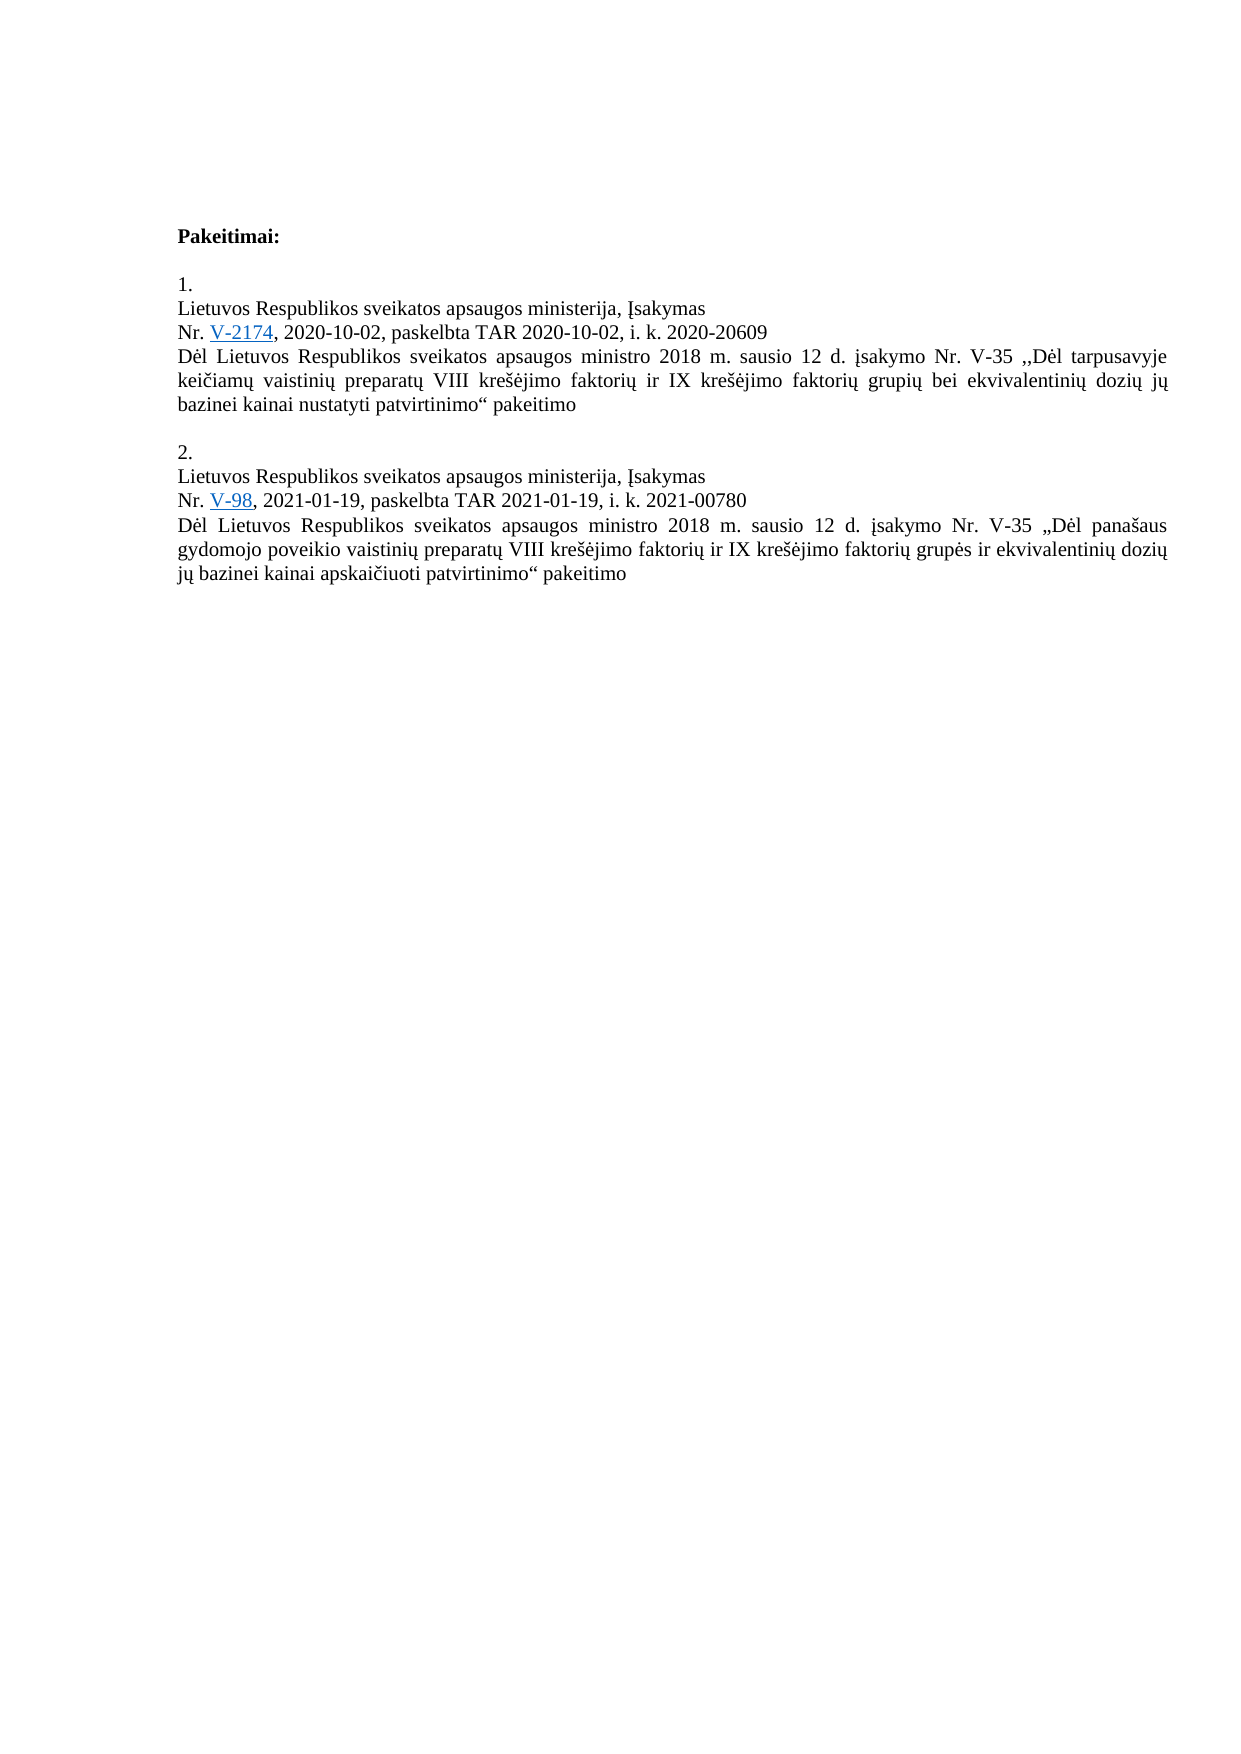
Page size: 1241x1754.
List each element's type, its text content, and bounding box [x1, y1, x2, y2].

text Pakeitimai: [177, 224, 1169, 248]
text Dėl Lietuvos Respublikos sveikatos apsaugos ministro 2018 m. sausio 12 d. įsakymo Nr. V-35 ,,Dėl tarpusavyje keičiamų vaistinių preparatų VIII krešėjimo faktorių ir IX krešėjimo faktorių grupių bei ekvivalentinių dozių jų bazinei kainai nustatyti patvirtinimo“ pakeitimo [177, 344, 1169, 416]
text 2. [177, 440, 1169, 464]
text Dėl Lietuvos Respublikos sveikatos apsaugos ministro 2018 m. sausio 12 d. įsakymo Nr. V-35 „Dėl panašaus gydomojo poveikio vaistinių preparatų VIII krešėjimo faktorių ir IX krešėjimo faktorių grupės ir ekvivalentinių dozių jų bazinei kainai apskaičiuoti patvirtinimo“ pakeitimo [177, 512, 1169, 585]
text 1. [177, 272, 1169, 296]
text Nr. V-98, 2021-01-19, paskelbta TAR 2021-01-19, i. k. 2021-00780 [177, 488, 1169, 512]
text Lietuvos Respublikos sveikatos apsaugos ministerija, Įsakymas [177, 296, 1169, 320]
text Nr. V-2174, 2020-10-02, paskelbta TAR 2020-10-02, i. k. 2020-20609 [177, 320, 1169, 344]
text Lietuvos Respublikos sveikatos apsaugos ministerija, Įsakymas [177, 464, 1169, 488]
